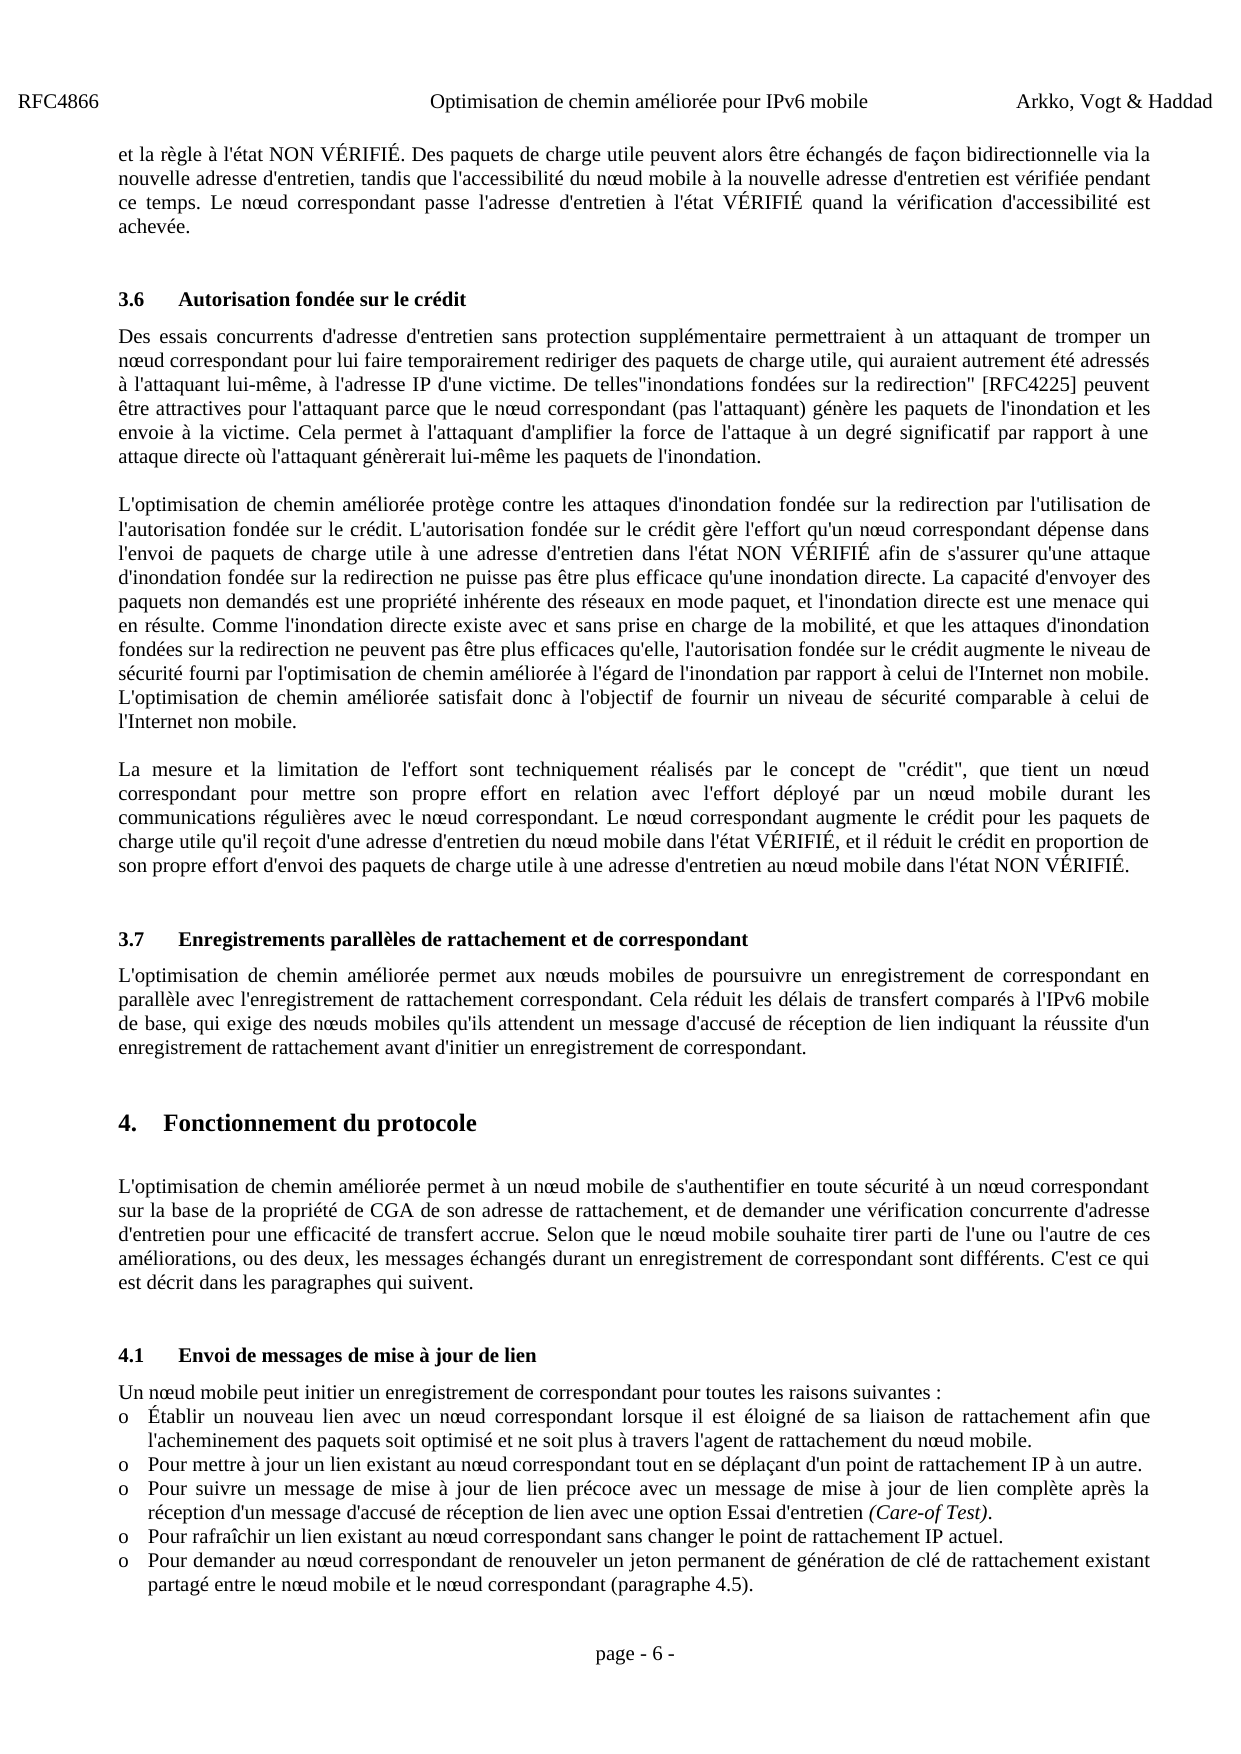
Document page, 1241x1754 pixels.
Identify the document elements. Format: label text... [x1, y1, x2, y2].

subtitle 4.1 Envoi de messages de mise à jour de lien [118, 1343, 1152, 1367]
text o Pour rafraîchir un lien existant au nœud correspondant sans changer le point de rattachement IP actuel. [118, 1524, 1152, 1548]
text o Pour suivre un message de mise à jour de lien précoce avec un message de mise à jour de lien complète après la réception d'un message d'accusé de réception de lien avec une option Essai d'entretien (Care-of Test). [118, 1476, 1152, 1524]
text o Pour mettre à jour un lien existant au nœud correspondant tout en se déplaçant d'un point de rattachement IP à un autre. [118, 1452, 1152, 1476]
text et la règle à l'état NON VÉRIFIÉ. Des paquets de charge utile peuvent alors être échangés de façon bidirectionnelle via la nouvelle adresse d'entretien, tandis que l'accessibilité du nœud mobile à la nouvelle adresse d'entretien est vérifiée pendant ce temps. Le nœud correspondant passe l'adresse d'entretien à l'état VÉRIFIÉ quand la vérification d'accessibilité est achevée. [118, 142, 1152, 238]
text La mesure et la limitation de l'effort sont techniquement réalisés par le concept de "crédit", que tient un nœud correspondant pour mettre son propre effort en relation avec l'effort déployé par un nœud mobile durant les communications régulières avec le nœud correspondant. Le nœud correspondant augmente le crédit pour les paquets de charge utile qu'il reçoit d'une adresse d'entretien du nœud mobile dans l'état VÉRIFIÉ, et il réduit le crédit en proportion de son propre effort d'envoi des paquets de charge utile à une adresse d'entretien au nœud mobile dans l'état NON VÉRIFIÉ. [118, 757, 1152, 877]
subtitle 3.7 Enregistrements parallèles de rattachement et de correspondant [118, 926, 1152, 951]
text L'optimisation de chemin améliorée permet à un nœud mobile de s'authentifier en toute sécurité à un nœud correspondant sur la base de la propriété de CGA de son adresse de rattachement, et de demander une vérification concurrente d'adresse d'entretien pour une efficacité de transfert accrue. Selon que le nœud mobile souhaite tirer parti de l'une ou l'autre de ces améliorations, ou des deux, les messages échangés durant un enregistrement de correspondant sont différents. C'est ce qui est décrit dans les paragraphes qui suivent. [118, 1174, 1152, 1294]
text Des essais concurrents d'adresse d'entretien sans protection supplémentaire permettraient à un attaquant de tromper un nœud correspondant pour lui faire temporairement rediriger des paquets de charge utile, qui auraient autrement été adressés à l'attaquant lui-même, à l'adresse IP d'une victime. De telles"inondations fondées sur la redirection" [RFC4225] peuvent être attractives pour l'attaquant parce que le nœud correspondant (pas l'attaquant) génère les paquets de l'inondation et les envoie à la victime. Cela permet à l'attaquant d'amplifier la force de l'attaque à un degré significatif par rapport à une attaque directe où l'attaquant génèrerait lui-même les paquets de l'inondation. [118, 324, 1152, 468]
text L'optimisation de chemin améliorée permet aux nœuds mobiles de poursuivre un enregistrement de correspondant en parallèle avec l'enregistrement de rattachement correspondant. Cela réduit les délais de transfert comparés à l'IPv6 mobile de base, qui exige des nœuds mobiles qu'ils attendent un message d'accusé de réception de lien indiquant la réussite d'un enregistrement de rattachement avant d'initier un enregistrement de correspondant. [118, 963, 1152, 1059]
text o Établir un nouveau lien avec un nœud correspondant lorsque il est éloigné de sa liaison de rattachement afin que l'acheminement des paquets soit optimisé et ne soit plus à travers l'agent de rattachement du nœud mobile. [118, 1404, 1152, 1452]
text L'optimisation de chemin améliorée protège contre les attaques d'inondation fondée sur la redirection par l'utilisation de l'autorisation fondée sur le crédit. L'autorisation fondée sur le crédit gère l'effort qu'un nœud correspondant dépense dans l'envoi de paquets de charge utile à une adresse d'entretien dans l'état NON VÉRIFIÉ afin de s'assurer qu'une attaque d'inondation fondée sur la redirection ne puisse pas être plus efficace qu'une inondation directe. La capacité d'envoyer des paquets non demandés est une propriété inhérente des réseaux en mode paquet, et l'inondation directe est une menace qui en résulte. Comme l'inondation directe existe avec et sans prise en charge de la mobilité, et que les attaques d'inondation fondées sur la redirection ne peuvent pas être plus efficaces qu'elle, l'autorisation fondée sur le crédit augmente le niveau de sécurité fourni par l'optimisation de chemin améliorée à l'égard de l'inondation par rapport à celui de l'Internet non mobile. L'optimisation de chemin améliorée satisfait donc à l'objectif de fournir un niveau de sécurité comparable à celui de l'Internet non mobile. [118, 492, 1152, 733]
subtitle 3.6 Autorisation fondée sur le crédit [118, 287, 1152, 311]
text Un nœud mobile peut initier un enregistrement de correspondant pour toutes les raisons suivantes : [118, 1379, 1152, 1404]
text o Pour demander au nœud correspondant de renouveler un jeton permanent de génération de clé de rattachement existant partagé entre le nœud mobile et le nœud correspondant (paragraphe 4.5). [118, 1548, 1152, 1596]
subtitle 4. Fonctionnement du protocole [118, 1108, 1152, 1137]
